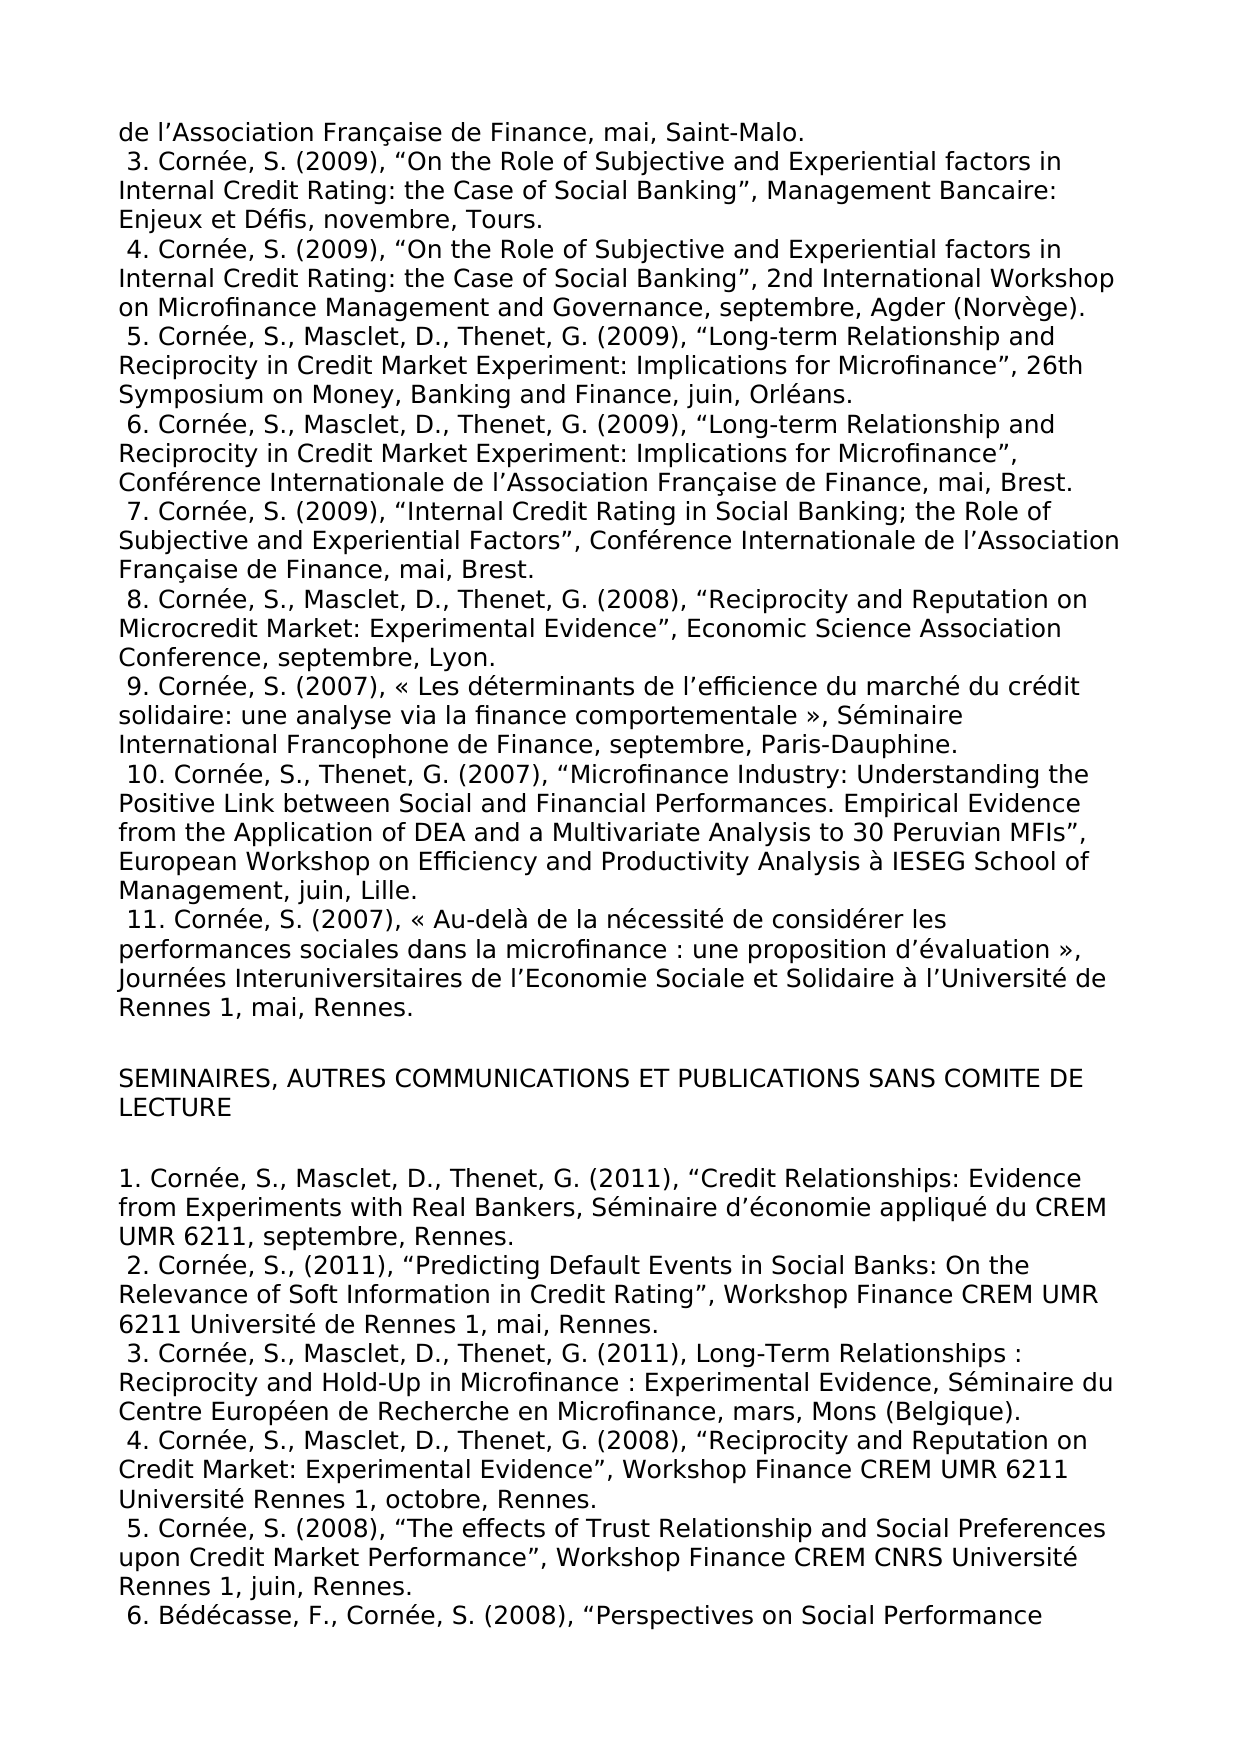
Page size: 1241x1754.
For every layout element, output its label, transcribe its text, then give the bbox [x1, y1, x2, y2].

text SEMINAIRES, AUTRES COMMUNICATIONS ET PUBLICATIONS SANS COMITE DE LECTURE [118, 1064, 1122, 1151]
text 1. Cornée, S., Masclet, D., Thenet, G. (2011), “Credit Relationships: Evidence from Experiments with Real Bankers, Séminaire d’économie appliqué du CREM UMR 6211, septembre, Rennes. 2. Cornée, S., (2011), “Predicting Default Events in Social Banks: On the Relevance of Soft Information in Credit Rating”, Workshop Finance CREM UMR 6211 Université de Rennes 1, mai, Rennes. 3. Cornée, S., Masclet, D., Thenet, G. (2011), Long-Term Relationships : Reciprocity and Hold-Up in Microfinance : Experimental Evidence, Séminaire du Centre Européen de Recherche en Microfinance, mars, Mons (Belgique). 4. Cornée, S., Masclet, D., Thenet, G. (2008), “Reciprocity and Reputation on Credit Market: Experimental Evidence”, Workshop Finance CREM UMR 6211 Université Rennes 1, octobre, Rennes. 5. Cornée, S. (2008), “The effects of Trust Relationship and Social Preferences upon Credit Market Performance”, Workshop Finance CREM CNRS Université Rennes 1, juin, Rennes. 6. Bédécasse, F., Cornée, S. (2008), “Perspectives on Social Performance [118, 1164, 1122, 1631]
text de l’Association Française de Finance, mai, Saint-Malo. 3. Cornée, S. (2009), “On the Role of Subjective and Experiential factors in Internal Credit Rating: the Case of Social Banking”, Management Bancaire: Enjeux et Défis, novembre, Tours. 4. Cornée, S. (2009), “On the Role of Subjective and Experiential factors in Internal Credit Rating: the Case of Social Banking”, 2nd International Workshop on Microfinance Management and Governance, septembre, Agder (Norvège). 5. Cornée, S., Masclet, D., Thenet, G. (2009), “Long-term Relationship and Reciprocity in Credit Market Experiment: Implications for Microfinance”, 26th Symposium on Money, Banking and Finance, juin, Orléans. 6. Cornée, S., Masclet, D., Thenet, G. (2009), “Long-term Relationship and Reciprocity in Credit Market Experiment: Implications for Microfinance”, Conférence Internationale de l’Association Française de Finance, mai, Brest. 7. Cornée, S. (2009), “Internal Credit Rating in Social Banking; the Role of Subjective and Experiential Factors”, Conférence Internationale de l’Association Française de Finance, mai, Brest. 8. Cornée, S., Masclet, D., Thenet, G. (2008), “Reciprocity and Reputation on Microcredit Market: Experimental Evidence”, Economic Science Association Conference, septembre, Lyon. 9. Cornée, S. (2007), « Les déterminants de l’efficience du marché du crédit solidaire: une analyse via la finance comportementale », Séminaire International Francophone de Finance, septembre, Paris-Dauphine. 10. Cornée, S., Thenet, G. (2007), “Microfinance Industry: Understanding the Positive Link between Social and Financial Performances. Empirical Evidence from the Application of DEA and a Multivariate Analysis to 30 Peruvian MFIs”, European Workshop on Efficiency and Productivity Analysis à IESEG School of Management, juin, Lille. 11. Cornée, S. (2007), « Au-delà de la nécessité de considérer les performances sociales dans la microfinance : une proposition d’évaluation », Journées Interuniversitaires de l’Economie Sociale et Solidaire à l’Université de Rennes 1, mai, Rennes. [118, 118, 1122, 1051]
